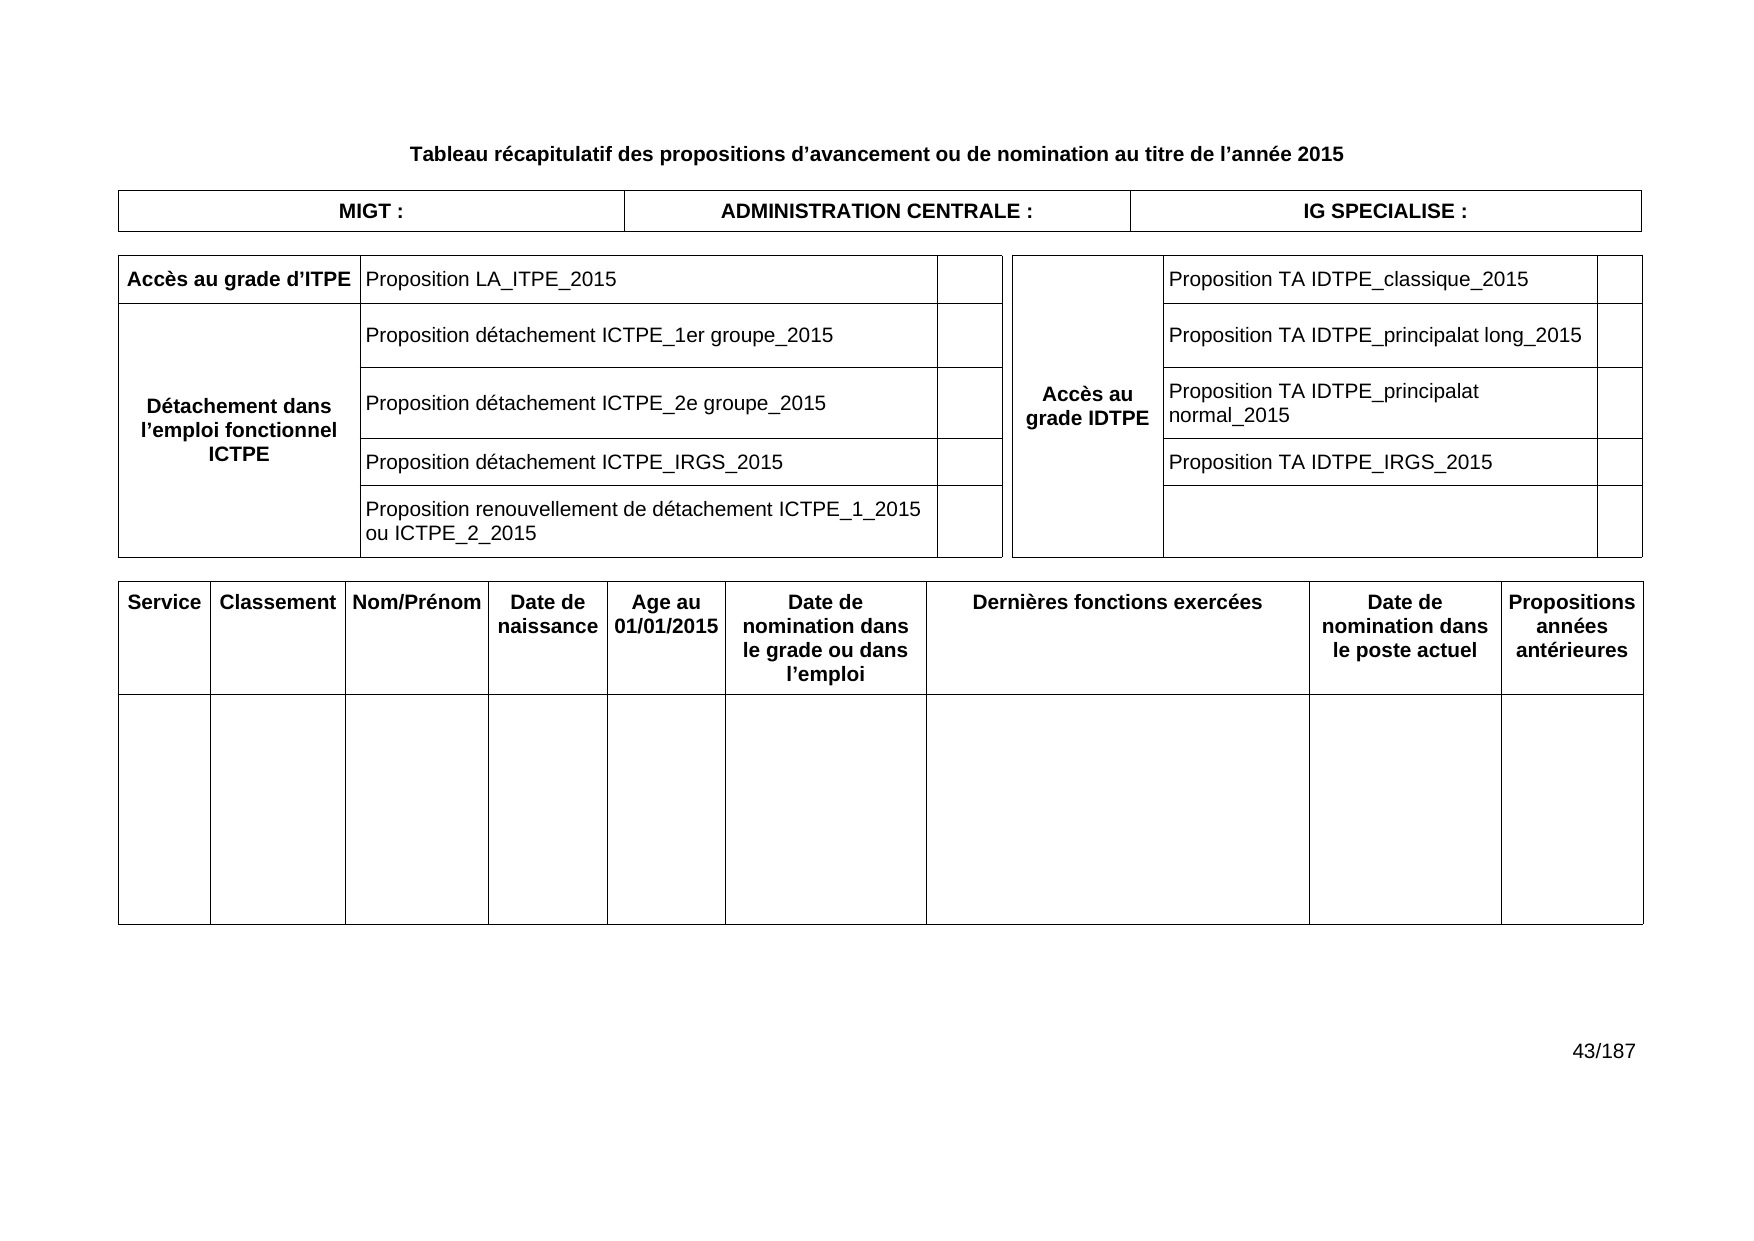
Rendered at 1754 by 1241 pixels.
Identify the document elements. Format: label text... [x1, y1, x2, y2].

table_header Dernières fonctions exercées [927, 582, 1309, 694]
table_cell [1598, 439, 1642, 485]
table_header Proposition la_itpe_2015 [361, 256, 937, 303]
table_header Age au 01/01/2015 [608, 582, 725, 694]
table_cell [938, 439, 1002, 485]
table_cell [938, 486, 1002, 557]
table_cell Proposition ta idtpe_principalat normal_2015 [1164, 368, 1597, 438]
table_header [1598, 256, 1642, 303]
table_header [938, 256, 1002, 303]
table_cell [938, 304, 1002, 367]
text Tableau récapitulatif des propositions d’avancement ou de nomination au titre de l’année 2015 [118, 142, 1636, 166]
table_header [1003, 255, 1012, 303]
table_cell [1003, 303, 1012, 367]
table_cell [1164, 486, 1597, 557]
table_header Date de nomination dans le grade ou dans l’emploi [726, 582, 926, 694]
table_header Accès au grade IDTPE [1013, 256, 1163, 557]
table_cell [726, 695, 926, 923]
table_cell [938, 368, 1002, 438]
table_cell [1003, 438, 1012, 485]
table_cell [1003, 485, 1012, 557]
table_cell [211, 695, 345, 923]
table_header Classement [211, 582, 345, 694]
table_cell [489, 695, 607, 923]
table_header Date de naissance [489, 582, 607, 694]
table_cell Proposition détachement ictpe_1er groupe_2015 [361, 304, 937, 367]
table_header Administration centrale : [625, 191, 1130, 231]
table_cell [1310, 695, 1501, 923]
table_cell Proposition ta idtpe_irgs_2015 [1164, 439, 1597, 485]
table_cell Proposition détachement ictpe_irgs_2015 [361, 439, 937, 485]
table_header Accès au grade d’ITPE [119, 256, 360, 303]
table_cell [1003, 367, 1012, 438]
table_cell Proposition ta idtpe_principalat long_2015 [1164, 304, 1597, 367]
table_header Date de nomination dans le poste actuel [1310, 582, 1501, 694]
table_cell [1598, 368, 1642, 438]
table_cell Détachement dans l’emploi fonctionnel ICTPE [119, 304, 360, 557]
table_header Migt : [119, 191, 624, 231]
table_cell [608, 695, 725, 923]
table_cell [1598, 486, 1642, 557]
table_header Proposition ta idtpe_classique_2015 [1164, 256, 1597, 303]
table_cell [1502, 695, 1643, 923]
table_cell [927, 695, 1309, 923]
table_cell [346, 695, 488, 923]
table_header Ig specialise : [1131, 191, 1641, 231]
table_cell [1598, 304, 1642, 367]
table_header Propositions années antérieures [1502, 582, 1643, 694]
table_header Service [119, 582, 210, 694]
table_cell Proposition renouvellement de détachement ictpe_1_2015 ou ictpe_2_2015 [361, 486, 937, 557]
table_header Nom/Prénom [346, 582, 488, 694]
table_cell [119, 695, 210, 923]
table_cell Proposition détachement ictpe_2e groupe_2015 [361, 368, 937, 438]
